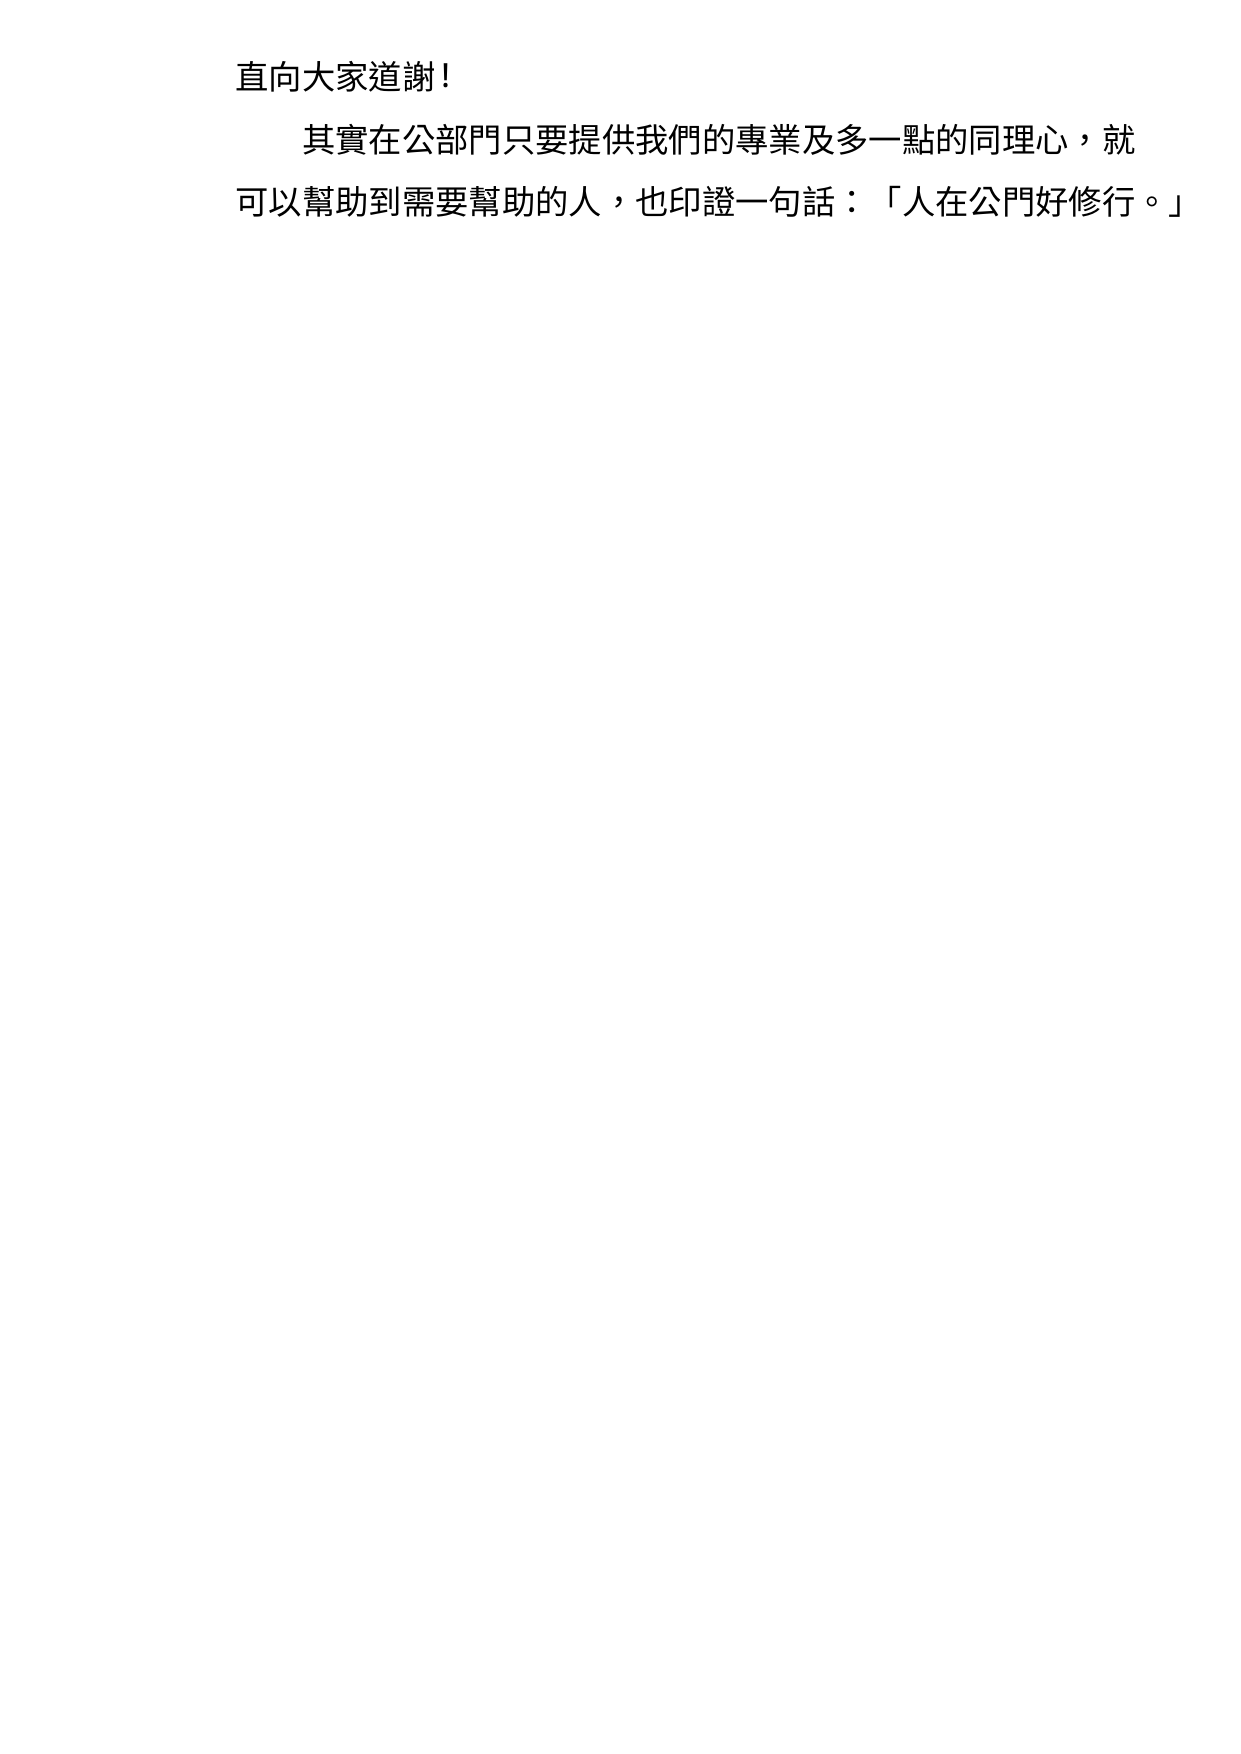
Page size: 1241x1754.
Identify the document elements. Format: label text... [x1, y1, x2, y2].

text 直向大家道謝! [35, 33, 1205, 96]
text 其實在公部門只要提供我們的專業及多一點的同理心，就 [35, 96, 1205, 158]
text 可以幫助到需要幫助的人，也印證一句話：「人在公門好修行。」 [35, 158, 1205, 221]
